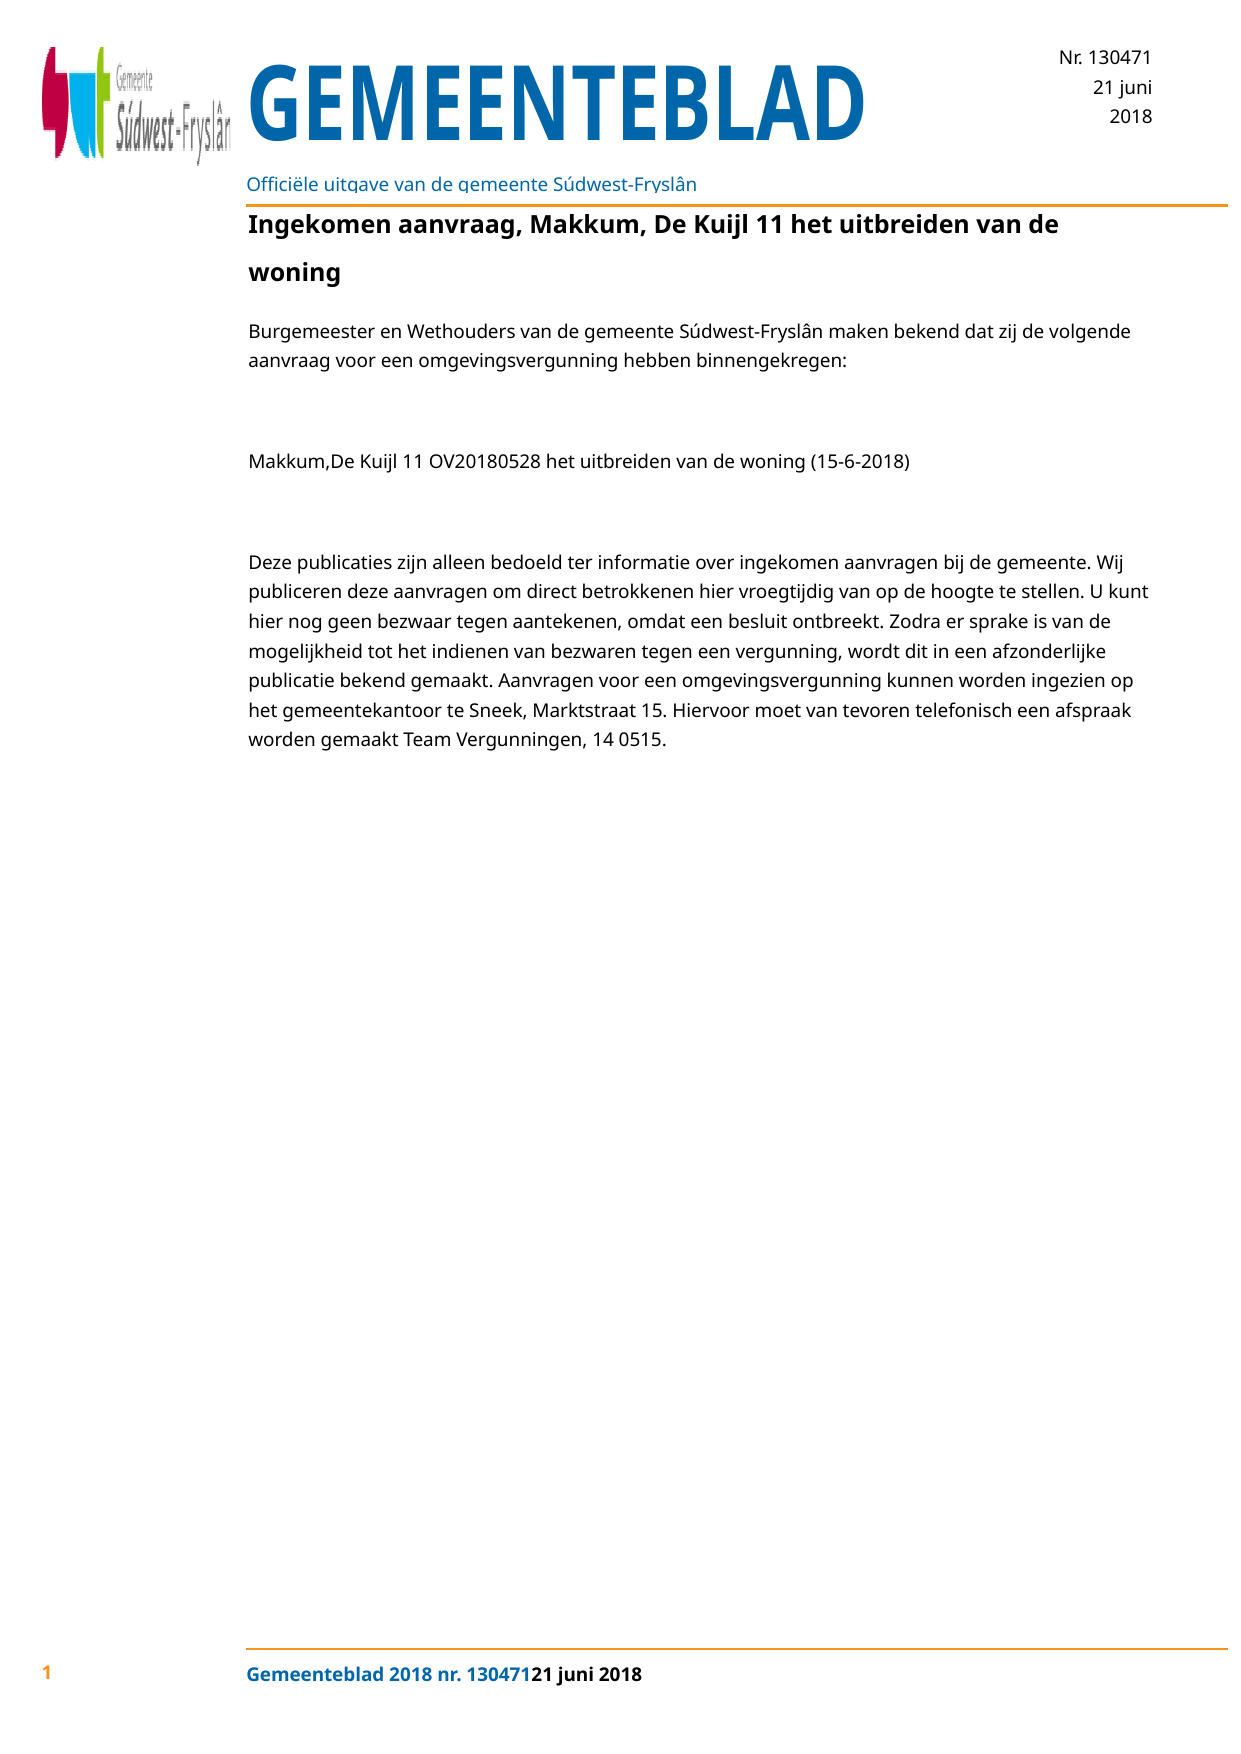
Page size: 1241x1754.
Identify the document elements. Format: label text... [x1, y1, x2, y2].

text Ingekomen aanvraag, Makkum, De Kuijl 11 het uitbreiden van de woning [248, 207, 1152, 288]
text Deze publicaties zijn alleen bedoeld ter informatie over ingekomen aanvragen bij de gemeente. Wij publiceren deze aanvragen om direct betrokkenen hier vroegtijdig van op de hoogte te stellen. U kunt hier nog geen bezwaar tegen aantekenen, omdat een besluit ontbreekt. Zodra er sprake is van de mogelijkheid tot het indienen van bezwaren tegen een vergunning, wordt dit in een afzonderlijke publicatie bekend gemaakt. Aanvragen voor een omgevingsvergunning kunnen worden ingezien op het gemeentekantoor te Sneek, Marktstraat 15. Hiervoor moet van tevoren telefonisch een afspraak worden gemaakt Team Vergunningen, 14 0515. [248, 549, 1152, 752]
picture [41, 47, 231, 172]
text Makkum,De Kuijl 11 OV20180528 het uitbreiden van de woning (15-6-2018) [248, 448, 1152, 474]
text Burgemeester en Wethouders van de gemeente Súdwest-Fryslân maken bekend dat zij de volgende aanvraag voor een omgevingsvergunning hebben binnengekregen: [248, 318, 1152, 373]
